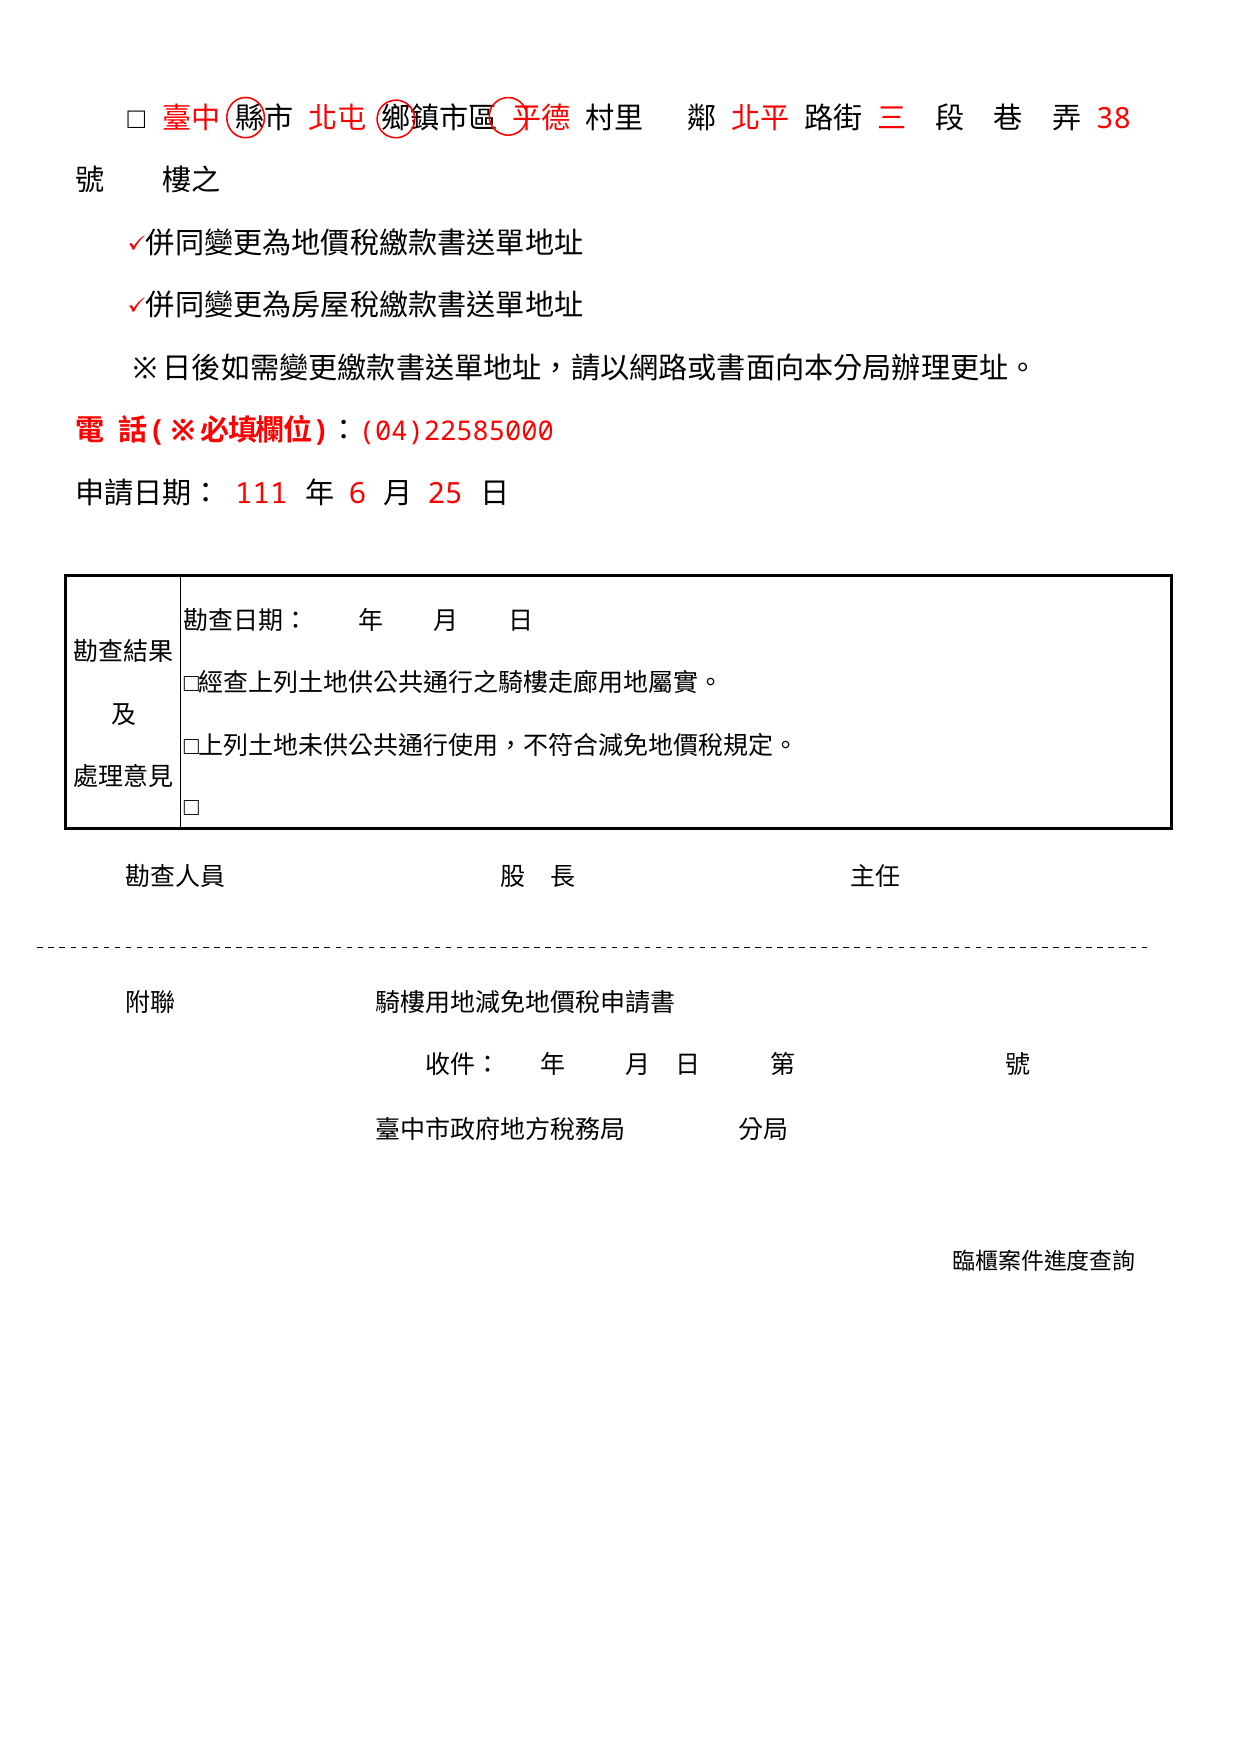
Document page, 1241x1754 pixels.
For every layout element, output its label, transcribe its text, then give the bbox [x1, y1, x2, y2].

table_header 勘查結果 及 處理意見 [67, 577, 180, 827]
text 收件： 年 月 日 第 號 [125, 1021, 1162, 1084]
text 併同變更為地價稅繳款書送單地址 [75, 199, 1162, 261]
text 電 話(※必填欄位)：(04)22585000 [75, 386, 1162, 449]
text 附聯 騎樓用地減免地價稅申請書 [125, 959, 1162, 1021]
text 併同變更為房屋稅繳款書送單地址 [75, 261, 1162, 324]
subtitle 申請日期： 111 年 6 月 25 日 [75, 449, 1162, 511]
text ※日後如需變更繳款書送單地址，請以網路或書面向本分局辦理更址。 [75, 324, 1162, 386]
text 勘查人員 股 長 主任 [125, 833, 1162, 895]
text 臨櫃案件進度查詢 [75, 1218, 1135, 1280]
text 臺中市政府地方稅務局 分局 [75, 1086, 927, 1149]
text □ 臺中 縣市 北屯 鄉鎮市區 平德 村里 鄰 北平 路街 三 段 巷 弄 38 號 樓之 [75, 74, 1162, 199]
table_header 勘查日期： 年 月 日 □經查上列土地供公共通行之騎樓走廊用地屬實。 □上列土地未供公共通行使用，不符合減免地價稅規定。 □ [181, 577, 1170, 827]
